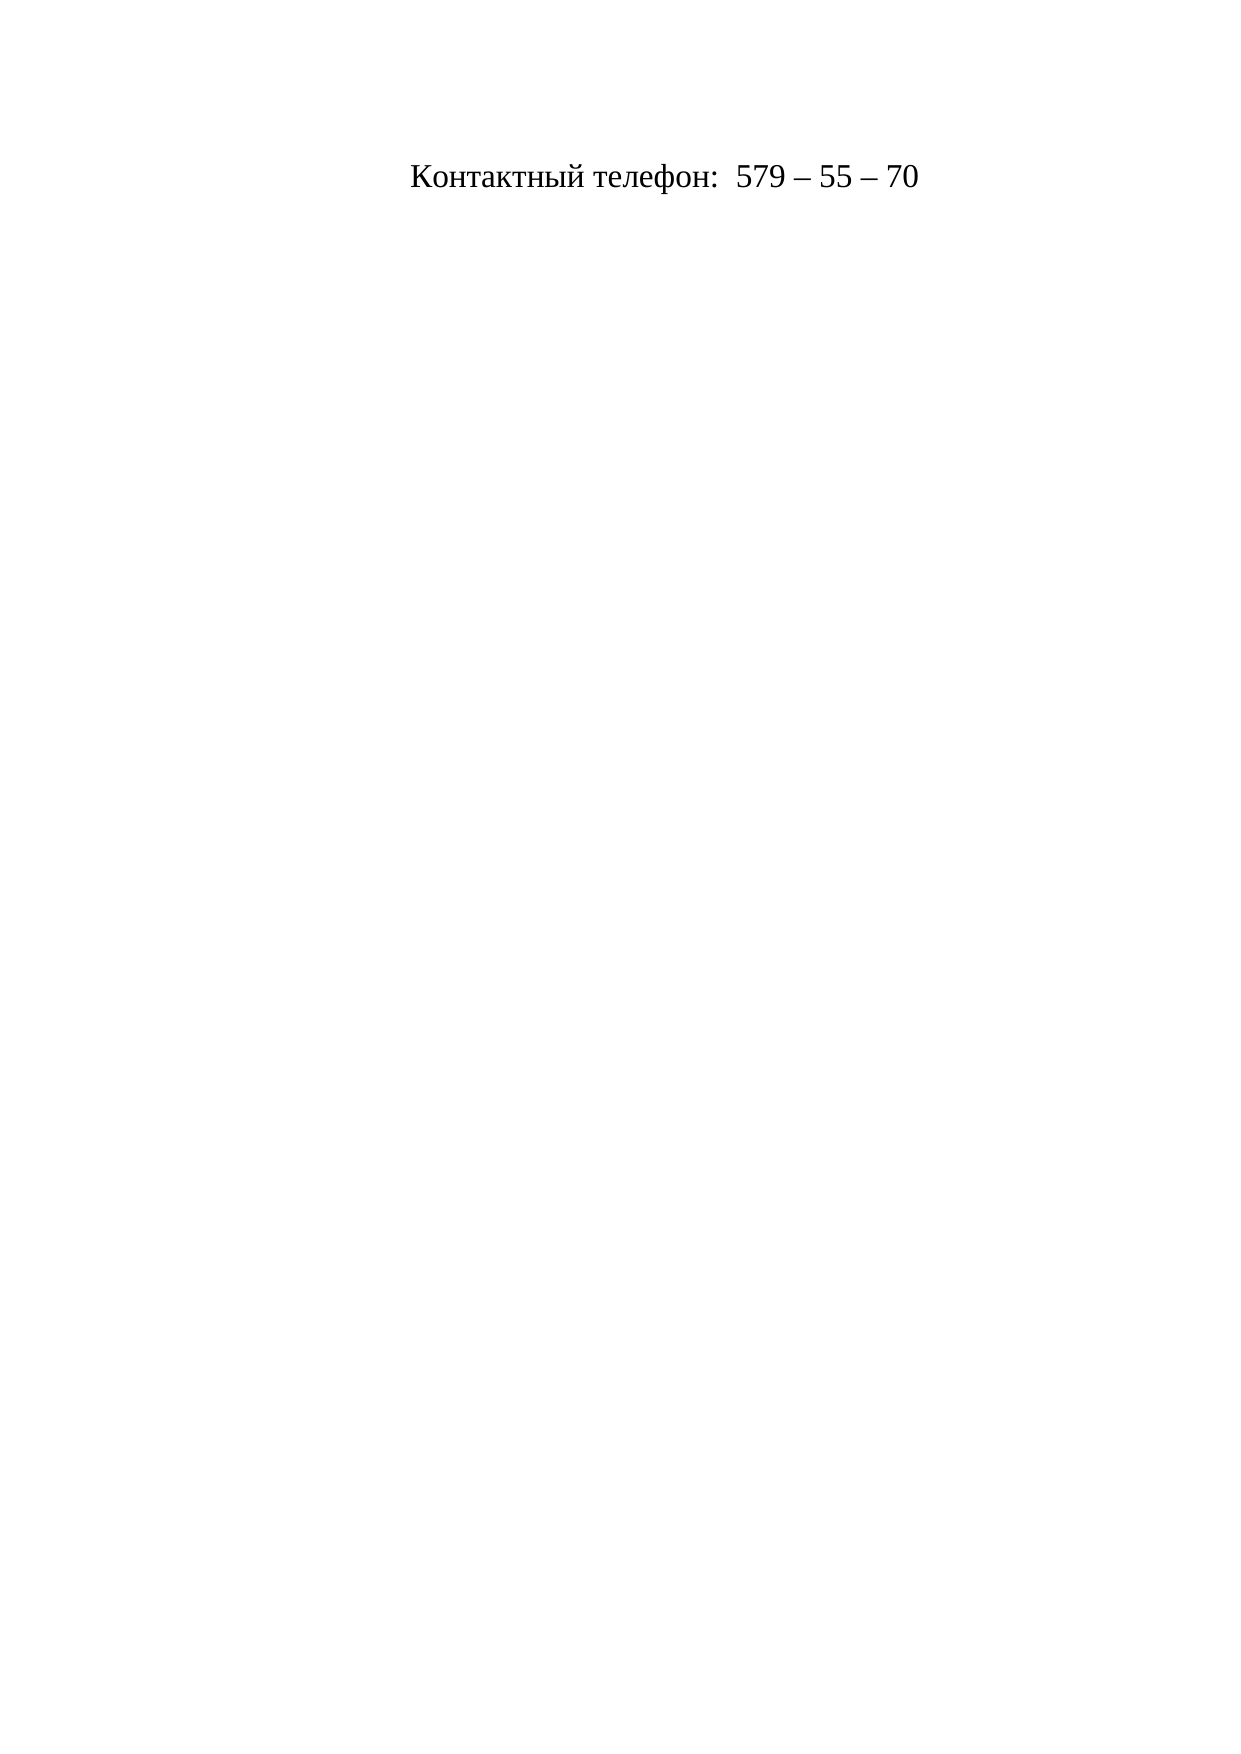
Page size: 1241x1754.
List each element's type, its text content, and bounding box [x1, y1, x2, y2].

subtitle Контактный телефон: 579 – 55 – 70 [177, 156, 1152, 195]
